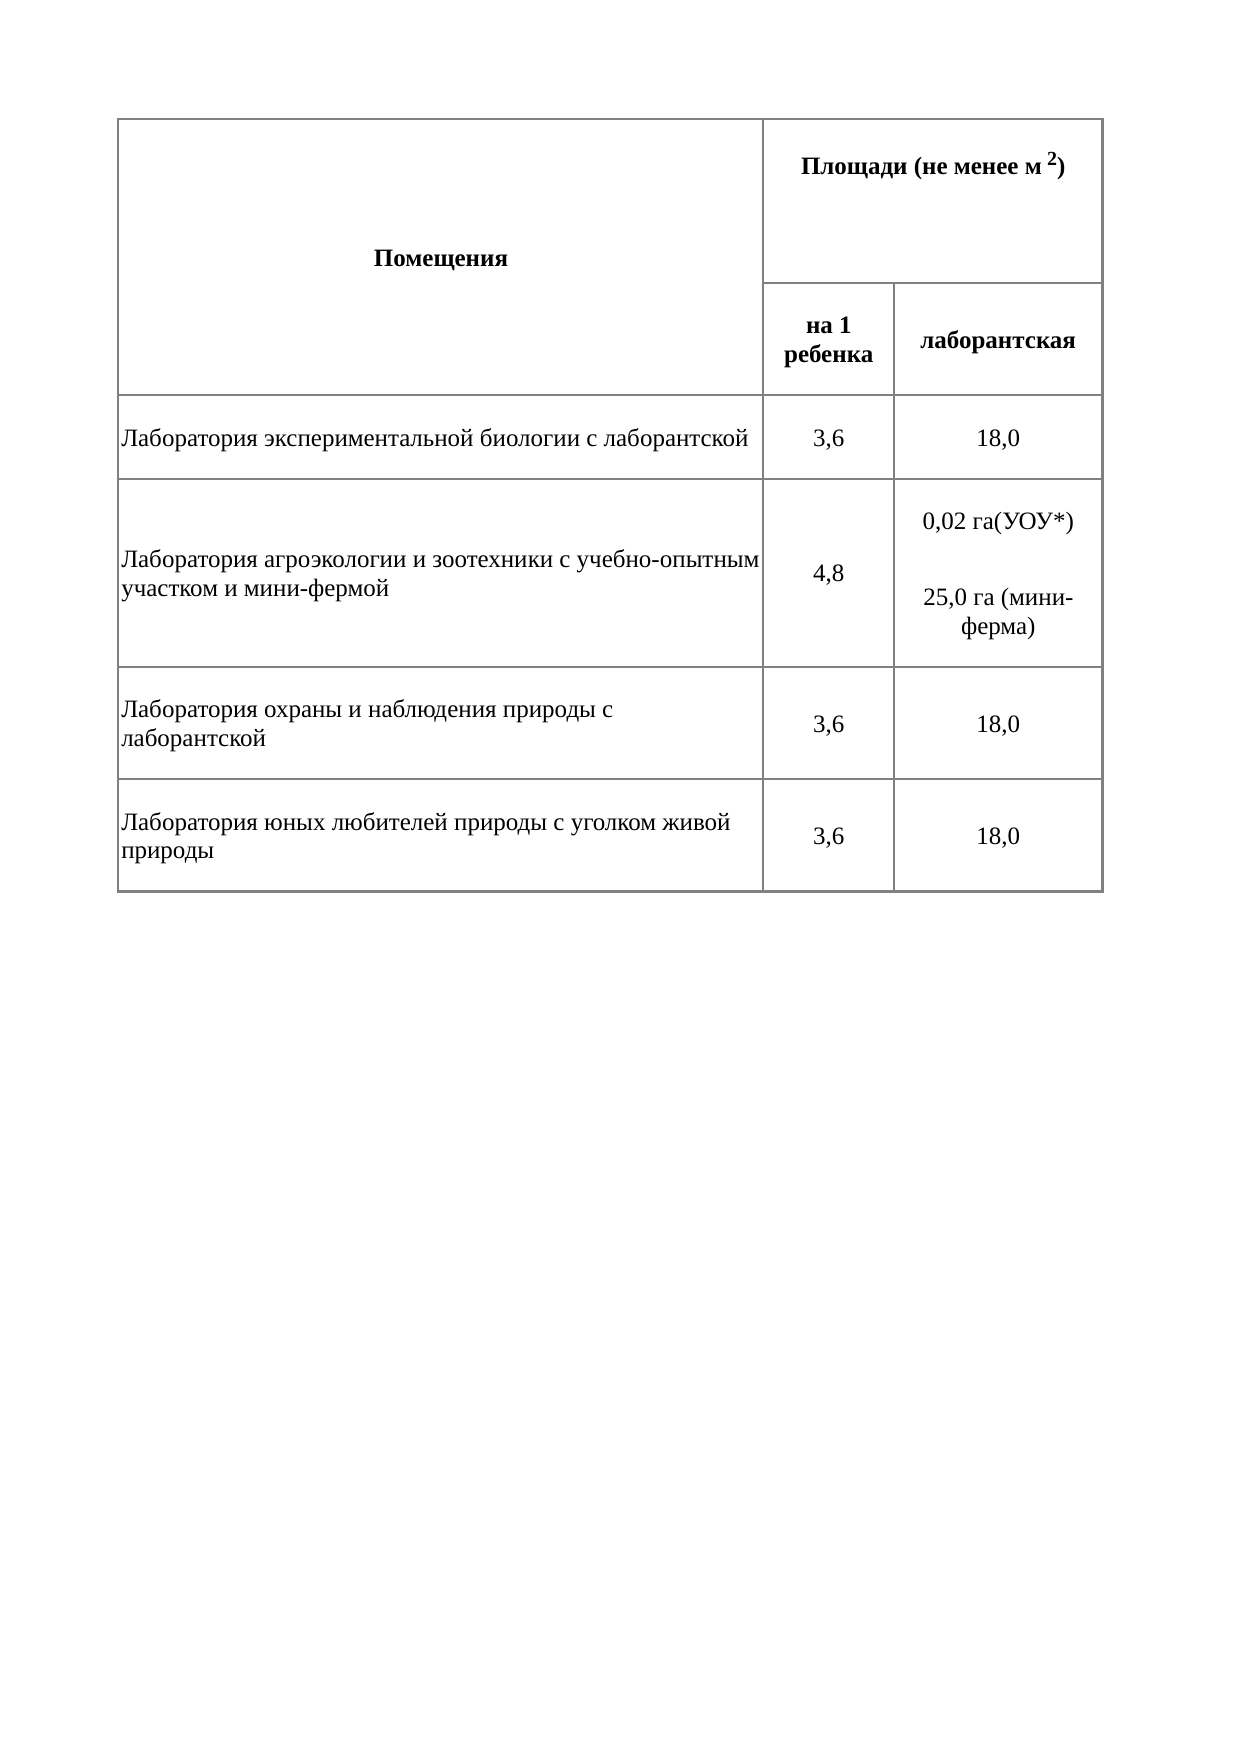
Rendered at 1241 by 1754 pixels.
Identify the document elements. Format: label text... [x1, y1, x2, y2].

table_cell лаборантская [895, 284, 1101, 394]
table_cell Лаборатория экспериментальной биологии с лаборантской [119, 396, 762, 478]
table_cell 0,02 га(УОУ*) 25,0 га (мини-ферма) [895, 480, 1101, 666]
table_cell Лаборатория охраны и наблюдения природы с лаборантской [119, 668, 762, 778]
table_cell 3,6 [764, 668, 893, 778]
table_cell Лаборатория агроэкологии и зоотехники с учебно-опытным участком и мини-фермой [119, 480, 762, 666]
table_header Площади (не менее м 2) [764, 120, 1101, 282]
table_cell на 1 ребенка [764, 284, 893, 394]
table_cell 18,0 [895, 780, 1101, 890]
table_cell Лаборатория юных любителей природы с уголком живой природы [119, 780, 762, 890]
table_cell 18,0 [895, 396, 1101, 478]
table_cell 4,8 [764, 480, 893, 666]
table_cell 3,6 [764, 780, 893, 890]
table_cell 3,6 [764, 396, 893, 478]
table_header Помещения [119, 120, 762, 394]
table_cell 18,0 [895, 668, 1101, 778]
